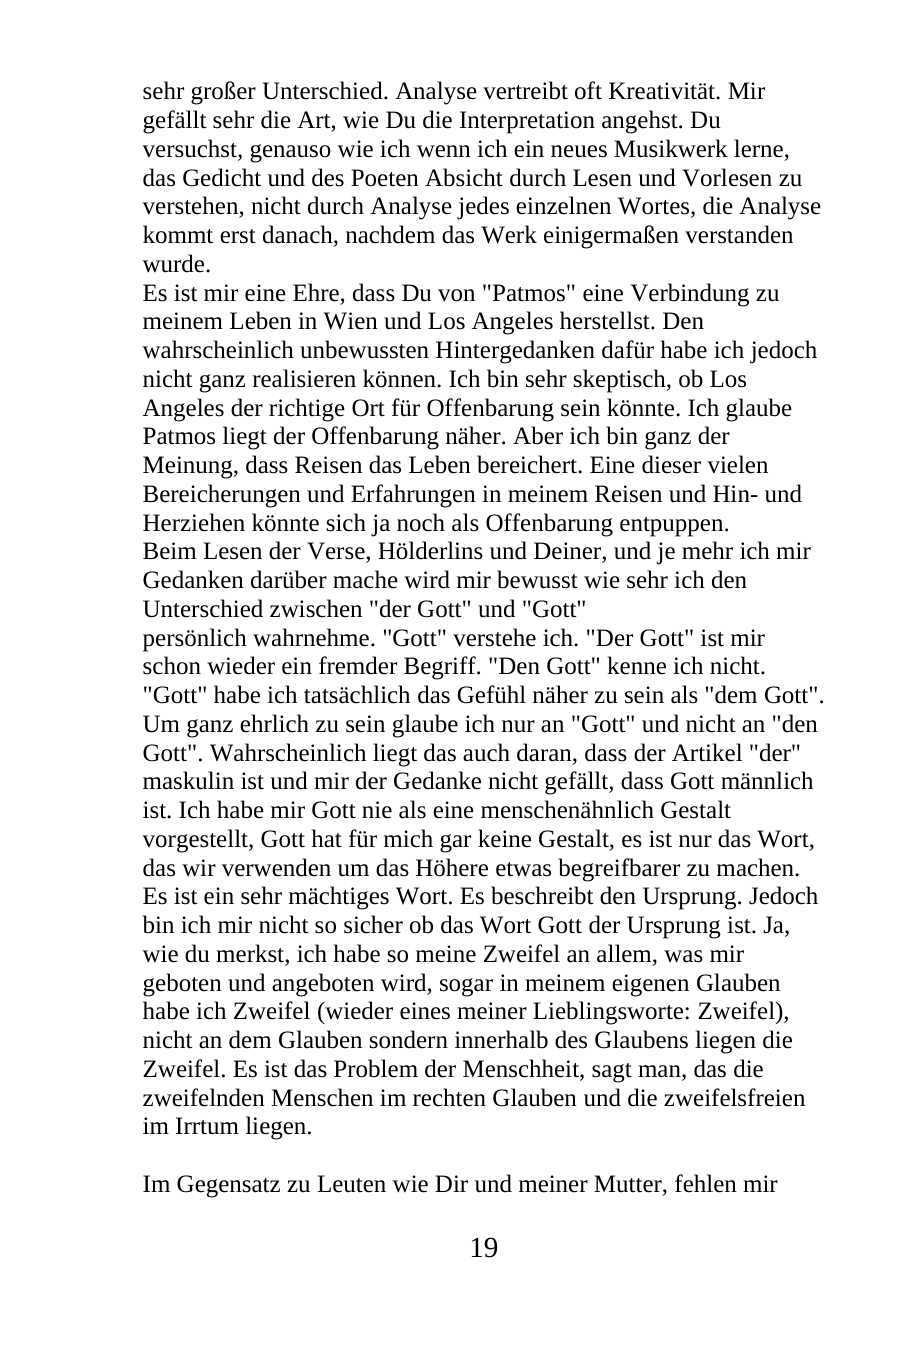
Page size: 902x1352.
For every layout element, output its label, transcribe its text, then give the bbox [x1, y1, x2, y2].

text Beim Lesen der Verse, Hölderlins und Deiner, und je mehr ich mir Gedanken darüber mache wird mir bewusst wie sehr ich den Unterschied zwischen "der Gott" und "Gott" persönlich wahrnehme. "Gott" verstehe ich. "Der Gott" ist mir schon wieder ein fremder Begriff. "Den Gott" kenne ich nicht. "Gott" habe ich tatsächlich das Gefühl näher zu sein als "dem Gott". Um ganz ehrlich zu sein glaube ich nur an "Gott" und nicht an "den Gott". Wahrscheinlich liegt das auch daran, dass der Artikel "der" maskulin ist und mir der Gedanke nicht gefällt, dass Gott männlich ist. Ich habe mir Gott nie als eine menschenähnlich Gestalt vorgestellt, Gott hat für mich gar keine Gestalt, es ist nur das Wort, das wir verwenden um das Höhere etwas begreifbarer zu machen. Es ist ein sehr mächtiges Wort. Es beschreibt den Ursprung. Jedoch bin ich mir nicht so sicher ob das Wort Gott der Ursprung ist. Ja, wie du merkst, ich habe so meine Zweifel an allem, was mir geboten und angeboten wird, sogar in meinem eigenen Glauben habe ich Zweifel (wieder eines meiner Lieblingsworte: Zweifel), nicht an dem Glauben sondern innerhalb des Glaubens liegen die Zweifel. Es ist das Problem der Menschheit, sagt man, das die zweifelnden Menschen im rechten Glauben und die zweifelsfreien im Irrtum liegen. [142, 536, 825, 1140]
text Es ist mir eine Ehre, dass Du von "Patmos" eine Verbindung zu meinem Leben in Wien und Los Angeles herstellst. Den wahrscheinlich unbewussten Hintergedanken dafür habe ich jedoch nicht ganz realisieren können. Ich bin sehr skeptisch, ob Los Angeles der richtige Ort für Offenbarung sein könnte. Ich glaube Patmos liegt der Offenbarung näher. Aber ich bin ganz der Meinung, dass Reisen das Leben bereichert. Eine dieser vielen Bereicherungen und Erfahrungen in meinem Reisen und Hin- und Herziehen könnte sich ja noch als Offenbarung entpuppen. [142, 278, 825, 536]
text Im Gegensatz zu Leuten wie Dir und meiner Mutter, fehlen mir [142, 1169, 825, 1198]
text sehr großer Unterschied. Analyse vertreibt oft Kreativität. Mir gefällt sehr die Art, wie Du die Interpretation angehst. Du versuchst, genauso wie ich wenn ich ein neues Musikwerk lerne, das Gedicht und des Poeten Absicht durch Lesen und Vorlesen zu verstehen, nicht durch Analyse jedes einzelnen Wortes, die Analyse kommt erst danach, nachdem das Werk einigermaßen verstanden wurde. [142, 76, 825, 278]
